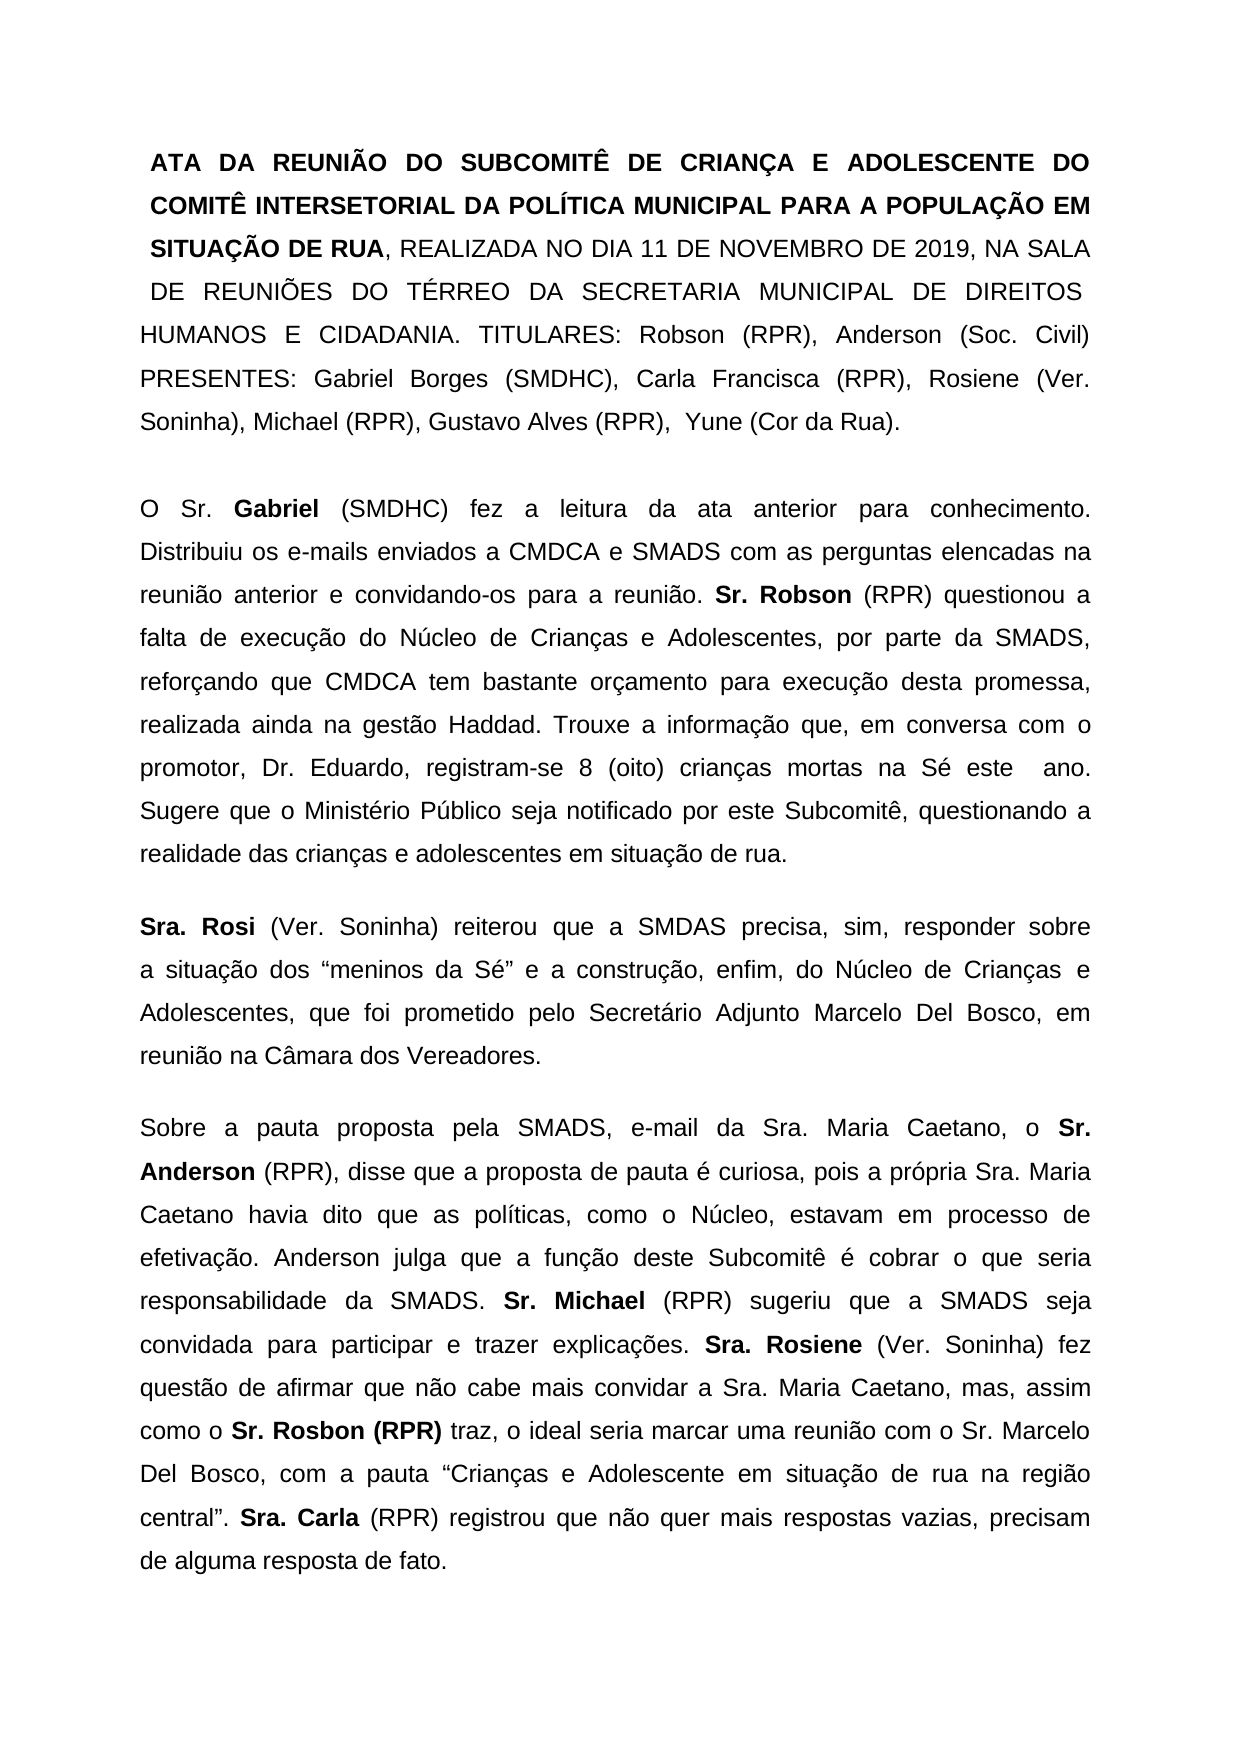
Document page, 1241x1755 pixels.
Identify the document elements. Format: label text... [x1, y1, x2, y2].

text Sobre a pauta proposta pela SMADS, e-mail da Sra. Maria Caetano, o Sr. Anderson (RPR), disse que a proposta de pauta é curiosa, pois a própria Sra. Maria Caetano havia dito que as políticas, como o Núcleo, estavam em processo de efetivação. Anderson julga que a função deste Subcomitê é cobrar o que seria responsabilidade da SMADS. Sr. Michael (RPR) sugeriu que a SMADS seja convidada para participar e trazer explicações. Sra. Rosiene (Ver. Soninha) fez questão de afirmar que não cabe mais convidar a Sra. Maria Caetano, mas, assim como o Sr. Rosbon (RPR) traz, o ideal seria marcar uma reunião com o Sr. Marcelo Del Bosco, com a pauta “Crianças e Adolescente em situação de rua na região central”. Sra. Carla (RPR) registrou que não quer mais respostas vazias, precisam de alguma resposta de fato. [139, 1113, 1091, 1574]
text ATA DA REUNIÃO DO SUBCOMITÊ DE CRIANÇA E ADOLESCENTE DO COMITÊ INTERSETORIAL DA POLÍTICA MUNICIPAL PARA A POPULAÇÃO EM SITUAÇÃO DE RUA, REALIZADA NO DIA 11 DE NOVEMBRO DE 2019, NA SALA DE REUNIÕES DO TÉRREO DA SECRETARIA MUNICIPAL DE DIREITOS [150, 148, 1091, 306]
text O Sr. Gabriel (SMDHC) fez a leitura da ata anterior para conhecimento. Distribuiu os e-mails enviados a CMDCA e SMADS com as perguntas elencadas na reunião anterior e convidando-os para a reunião. Sr. Robson (RPR) questionou a falta de execução do Núcleo de Crianças e Adolescentes, por parte da SMADS, reforçando que CMDCA tem bastante orçamento para execução desta promessa, realizada ainda na gestão Haddad. Trouxe a informação que, em conversa com o promotor, Dr. Eduardo, registram-se 8 (oito) crianças mortas na Sé este ano. Sugere que o Ministério Público seja notificado por este Subcomitê, questionando a realidade das crianças e adolescentes em situação de rua. [139, 494, 1091, 868]
text HUMANOS E CIDADANIA. TITULARES: Robson (RPR), Anderson (Soc. Civil) PRESENTES: Gabriel Borges (SMDHC), Carla Francisca (RPR), Rosiene (Ver. Soninha), Michael (RPR), Gustavo Alves (RPR), Yune (Cor da Rua). [139, 321, 1090, 436]
text Sra. Rosi (Ver. Soninha) reiterou que a SMDAS precisa, sim, responder sobre a situação dos “meninos da Sé” e a construção, enfim, do Núcleo de Crianças e Adolescentes, que foi prometido pelo Secretário Adjunto Marcelo Del Bosco, em reunião na Câmara dos Vereadores. [139, 912, 1091, 1070]
